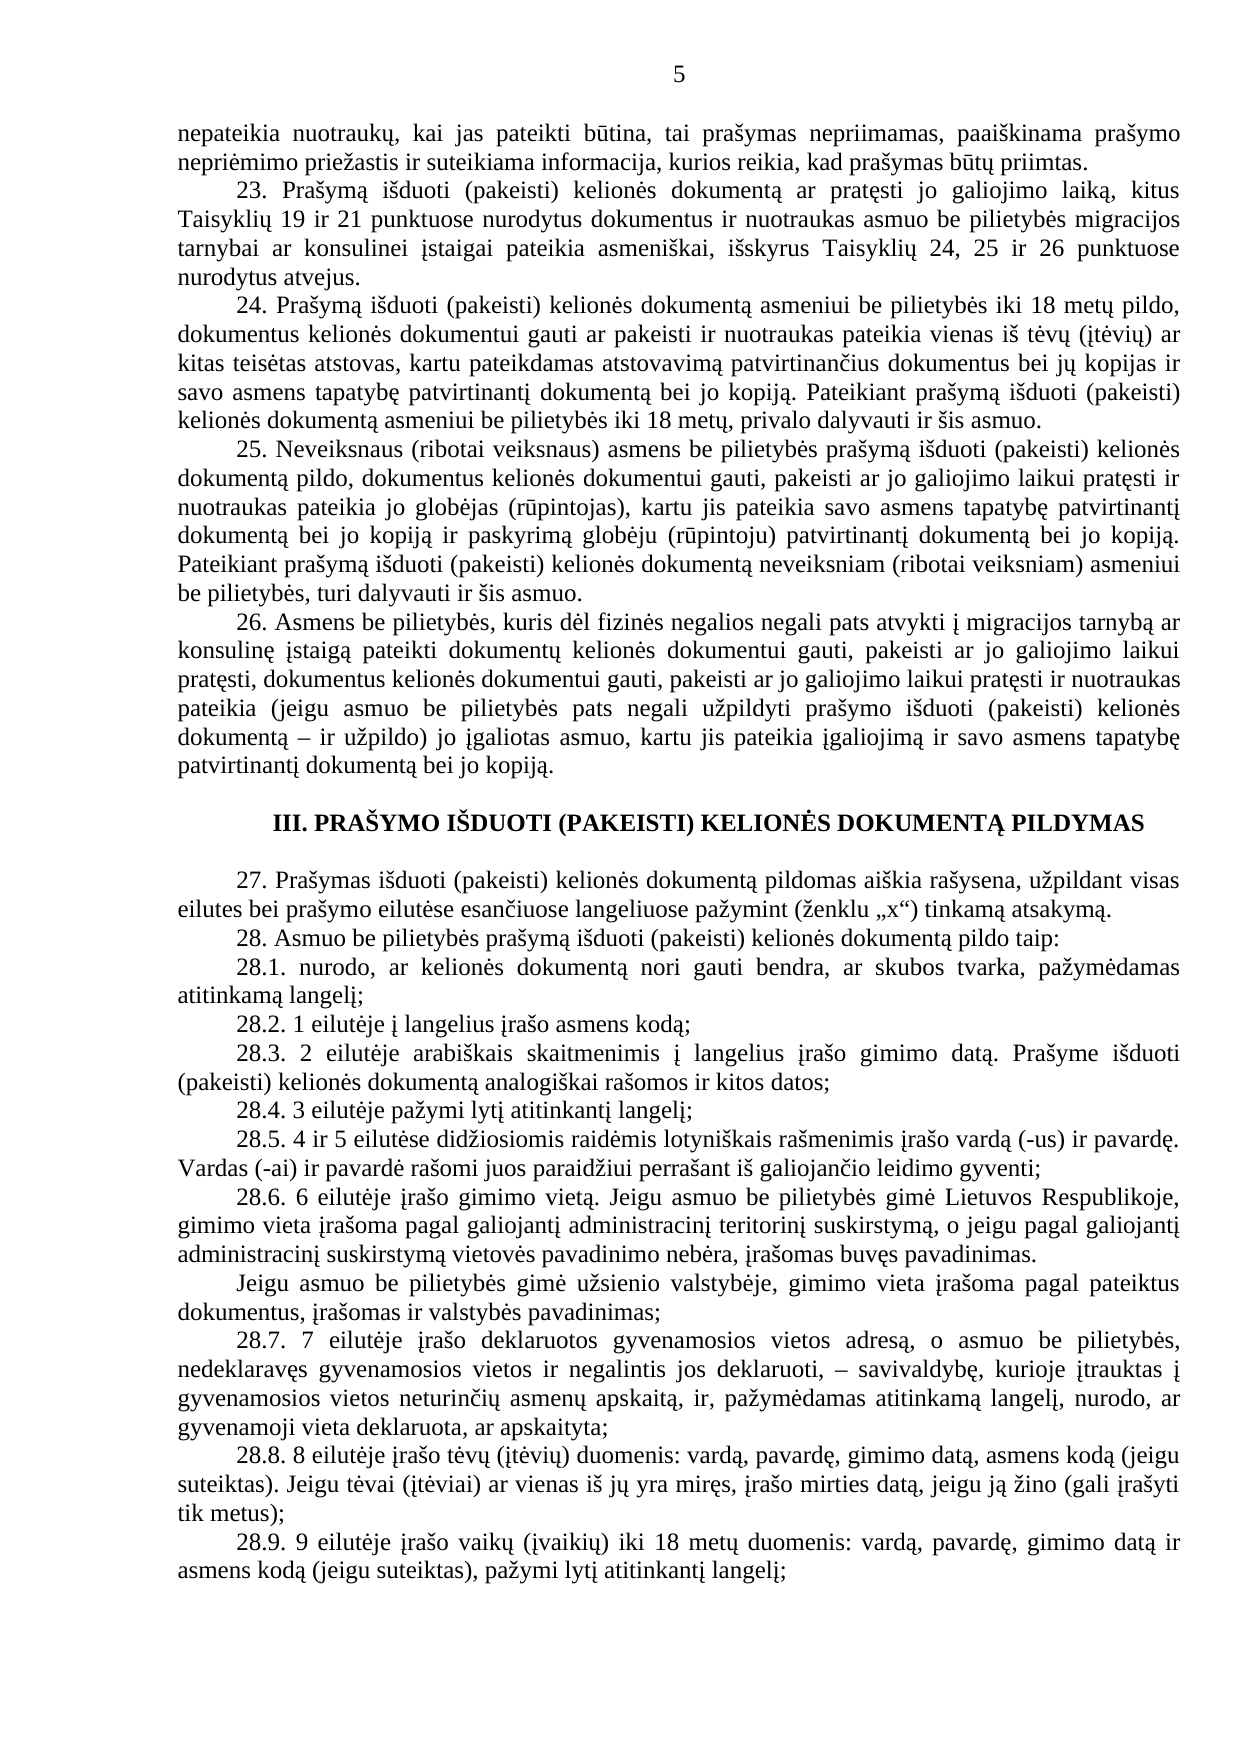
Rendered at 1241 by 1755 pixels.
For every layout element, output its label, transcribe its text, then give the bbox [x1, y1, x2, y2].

text 28.2. 1 eilutėje į langelius įrašo asmens kodą; [177, 1009, 1181, 1038]
text 28.9. 9 eilutėje įrašo vaikų (įvaikių) iki 18 metų duomenis: vardą, pavardę, gimimo datą ir asmens kodą (jeigu suteiktas), pažymi lytį atitinkantį langelį; [177, 1527, 1181, 1584]
text 28.1. nurodo, ar kelionės dokumentą nori gauti bendra, ar skubos tvarka, pažymėdamas atitinkamą langelį; [177, 952, 1181, 1009]
text nepateikia nuotraukų, kai jas pateikti būtina, tai prašymas nepriimamas, paaiškinama prašymo nepriėmimo priežastis ir suteikiama informacija, kurios reikia, kad prašymas būtų priimtas. [177, 118, 1181, 176]
text 26. Asmens be pilietybės, kuris dėl fizinės negalios negali pats atvykti į migracijos tarnybą ar konsulinę įstaigą pateikti dokumentų kelionės dokumentui gauti, pakeisti ar jo galiojimo laikui pratęsti, dokumentus kelionės dokumentui gauti, pakeisti ar jo galiojimo laikui pratęsti ir nuotraukas pateikia (jeigu asmuo be pilietybės pats negali užpildyti prašymo išduoti (pakeisti) kelionės dokumentą – ir užpildo) jo įgaliotas asmuo, kartu jis pateikia įgaliojimą ir savo asmens tapatybę patvirtinantį dokumentą bei jo kopiją. [177, 607, 1181, 779]
text 28. Asmuo be pilietybės prašymą išduoti (pakeisti) kelionės dokumentą pildo taip: [177, 923, 1181, 952]
text III. PRAŠYMO IŠDUOTI (PAKEISTI) KELIONĖS DOKUMENTĄ PILDYMAS [177, 808, 1181, 837]
text 28.4. 3 eilutėje pažymi lytį atitinkantį langelį; [177, 1096, 1181, 1124]
text 25. Neveiksnaus (ribotai veiksnaus) asmens be pilietybės prašymą išduoti (pakeisti) kelionės dokumentą pildo, dokumentus kelionės dokumentui gauti, pakeisti ar jo galiojimo laikui pratęsti ir nuotraukas pateikia jo globėjas (rūpintojas), kartu jis pateikia savo asmens tapatybę patvirtinantį dokumentą bei jo kopiją ir paskyrimą globėju (rūpintoju) patvirtinantį dokumentą bei jo kopiją. Pateikiant prašymą išduoti (pakeisti) kelionės dokumentą neveiksniam (ribotai veiksniam) asmeniui be pilietybės, turi dalyvauti ir šis asmuo. [177, 434, 1181, 607]
text 24. Prašymą išduoti (pakeisti) kelionės dokumentą asmeniui be pilietybės iki 18 metų pildo, dokumentus kelionės dokumentui gauti ar pakeisti ir nuotraukas pateikia vienas iš tėvų (įtėvių) ar kitas teisėtas atstovas, kartu pateikdamas atstovavimą patvirtinančius dokumentus bei jų kopijas ir savo asmens tapatybę patvirtinantį dokumentą bei jo kopiją. Pateikiant prašymą išduoti (pakeisti) kelionės dokumentą asmeniui be pilietybės iki 18 metų, privalo dalyvauti ir šis asmuo. [177, 291, 1181, 434]
text 28.8. 8 eilutėje įrašo tėvų (įtėvių) duomenis: vardą, pavardę, gimimo datą, asmens kodą (jeigu suteiktas). Jeigu tėvai (įtėviai) ar vienas iš jų yra miręs, įrašo mirties datą, jeigu ją žino (gali įrašyti tik metus); [177, 1441, 1181, 1527]
text 28.5. 4 ir 5 eilutėse didžiosiomis raidėmis lotyniškais rašmenimis įrašo vardą (-us) ir pavardę. Vardas (-ai) ir pavardė rašomi juos paraidžiui perrašant iš galiojančio leidimo gyventi; [177, 1124, 1181, 1182]
text 28.3. 2 eilutėje arabiškais skaitmenimis į langelius įrašo gimimo datą. Prašyme išduoti (pakeisti) kelionės dokumentą analogiškai rašomos ir kitos datos; [177, 1038, 1181, 1096]
text 28.7. 7 eilutėje įrašo deklaruotos gyvenamosios vietos adresą, o asmuo be pilietybės, nedeklaravęs gyvenamosios vietos ir negalintis jos deklaruoti, – savivaldybę, kurioje įtrauktas į gyvenamosios vietos neturinčių asmenų apskaitą, ir, pažymėdamas atitinkamą langelį, nurodo, ar gyvenamoji vieta deklaruota, ar apskaityta; [177, 1326, 1181, 1441]
text 28.6. 6 eilutėje įrašo gimimo vietą. Jeigu asmuo be pilietybės gimė Lietuvos Respublikoje, gimimo vieta įrašoma pagal galiojantį administracinį teritorinį suskirstymą, o jeigu pagal galiojantį administracinį suskirstymą vietovės pavadinimo nebėra, įrašomas buvęs pavadinimas. [177, 1182, 1181, 1268]
text 27. Prašymas išduoti (pakeisti) kelionės dokumentą pildomas aiškia rašysena, užpildant visas eilutes bei prašymo eilutėse esančiuose langeliuose pažymint (ženklu „x“) tinkamą atsakymą. [177, 866, 1181, 923]
text Jeigu asmuo be pilietybės gimė užsienio valstybėje, gimimo vieta įrašoma pagal pateiktus dokumentus, įrašomas ir valstybės pavadinimas; [177, 1268, 1181, 1326]
text 23. Prašymą išduoti (pakeisti) kelionės dokumentą ar pratęsti jo galiojimo laiką, kitus Taisyklių 19 ir 21 punktuose nurodytus dokumentus ir nuotraukas asmuo be pilietybės migracijos tarnybai ar konsulinei įstaigai pateikia asmeniškai, išskyrus Taisyklių 24, 25 ir 26 punktuose nurodytus atvejus. [177, 176, 1181, 291]
